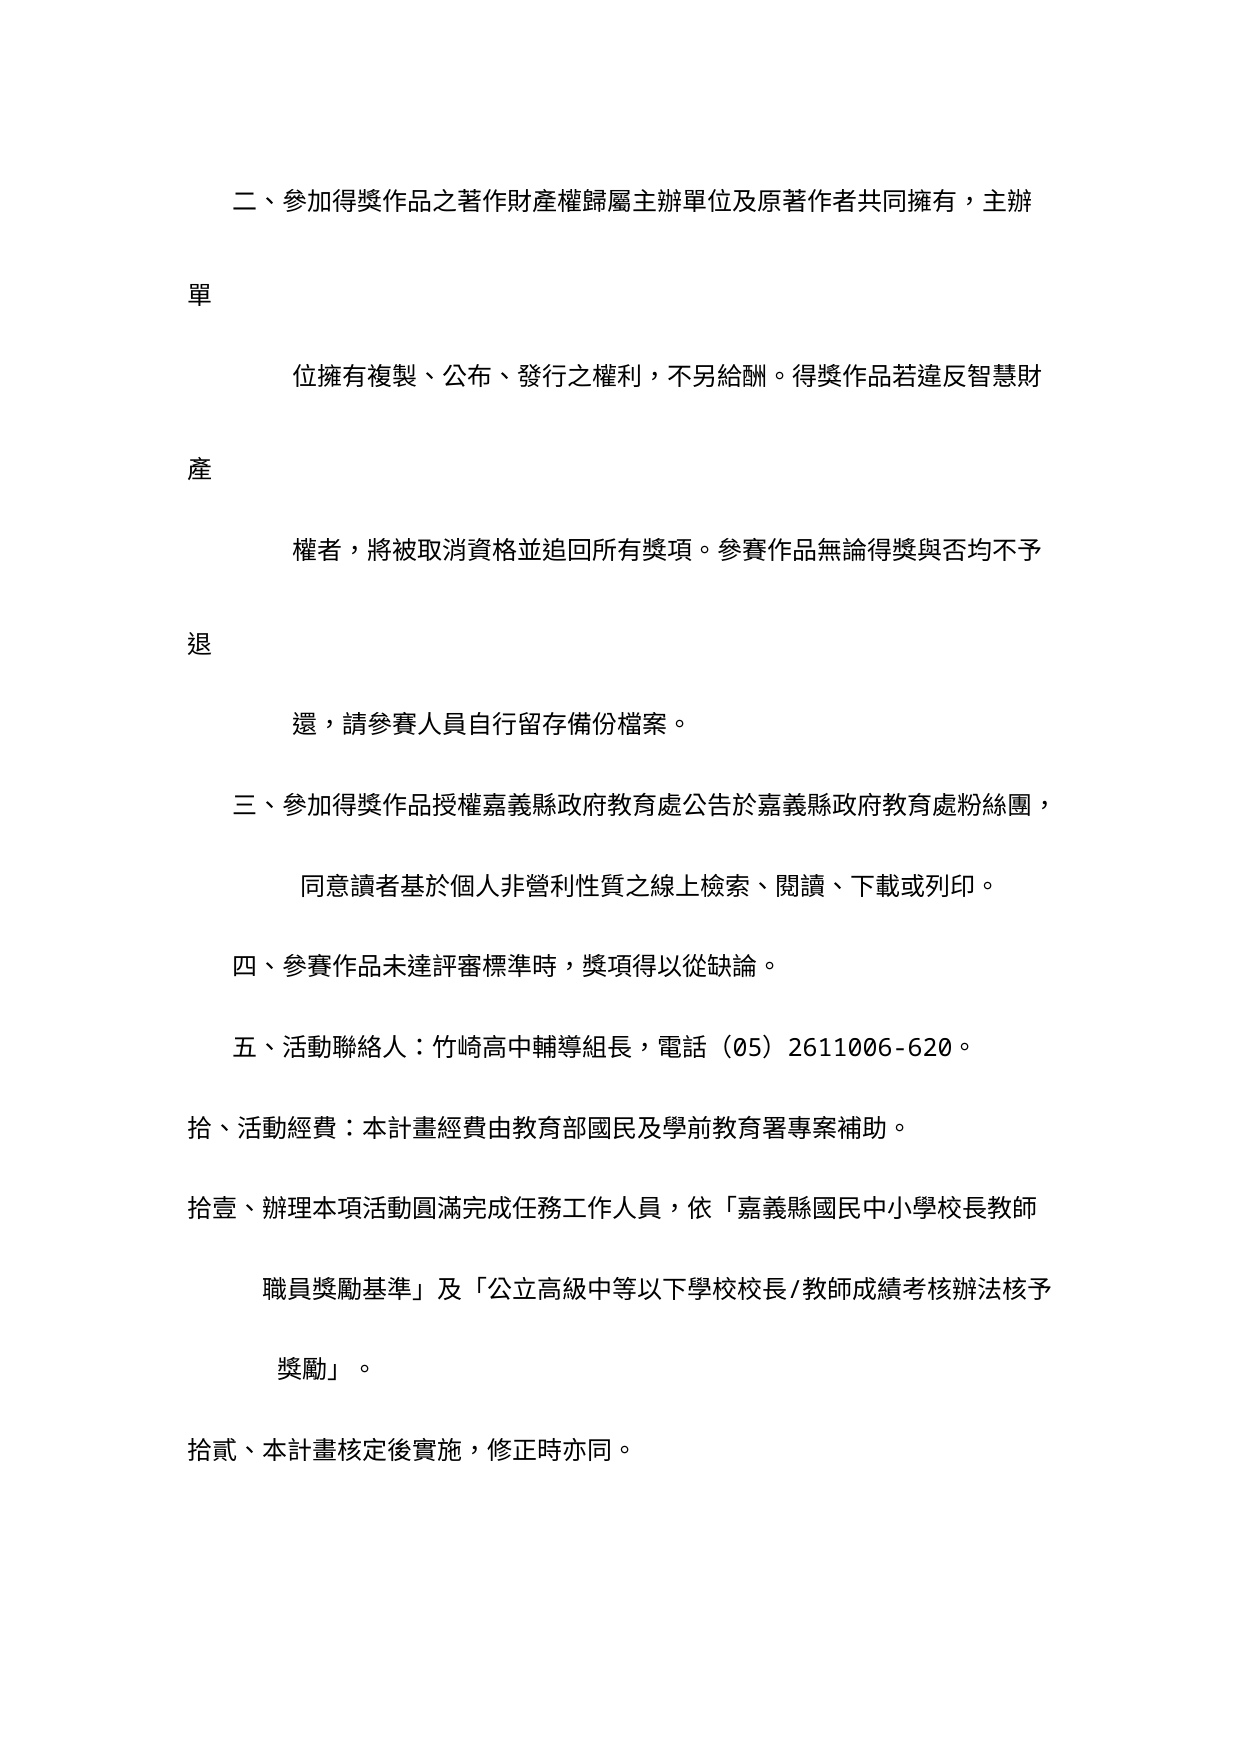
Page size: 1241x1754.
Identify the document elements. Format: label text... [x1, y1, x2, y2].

text 位擁有複製、公布、發行之權利，不另給酬。得獎作品若違反智慧財產 [187, 333, 1053, 489]
text 五、活動聯絡人：竹崎高中輔導組長，電話（05）2611006-620。 [187, 1004, 1053, 1066]
text 權者，將被取消資格並追回所有獎項。參賽作品無論得獎與否均不予退 [187, 507, 1053, 663]
text 三、參加得獎作品授權嘉義縣政府教育處公告於嘉義縣政府教育處粉絲團， [187, 762, 1053, 824]
text 拾貳、本計畫核定後實施，修正時亦同。 [187, 1407, 1053, 1469]
text 四、參賽作品未達評審標準時，獎項得以從缺論。 [187, 923, 1053, 986]
text 同意讀者基於個人非營利性質之線上檢索、閱讀、下載或列印。 [300, 843, 1053, 905]
text 獎勵」。 [187, 1326, 1053, 1389]
text 拾、活動經費：本計畫經費由教育部國民及學前教育署專案補助。 [187, 1084, 1053, 1147]
text 職員獎勵基準」及「公立高級中等以下學校校長/教師成績考核辦法核予 [187, 1246, 1053, 1308]
text 還，請參賽人員自行留存備份檔案。 [187, 681, 1053, 744]
text 二、參加得獎作品之著作財產權歸屬主辦單位及原著作者共同擁有，主辦單 [187, 158, 1053, 314]
text 拾壹、辦理本項活動圓滿完成任務工作人員，依「嘉義縣國民中小學校長教師 [187, 1165, 1053, 1228]
